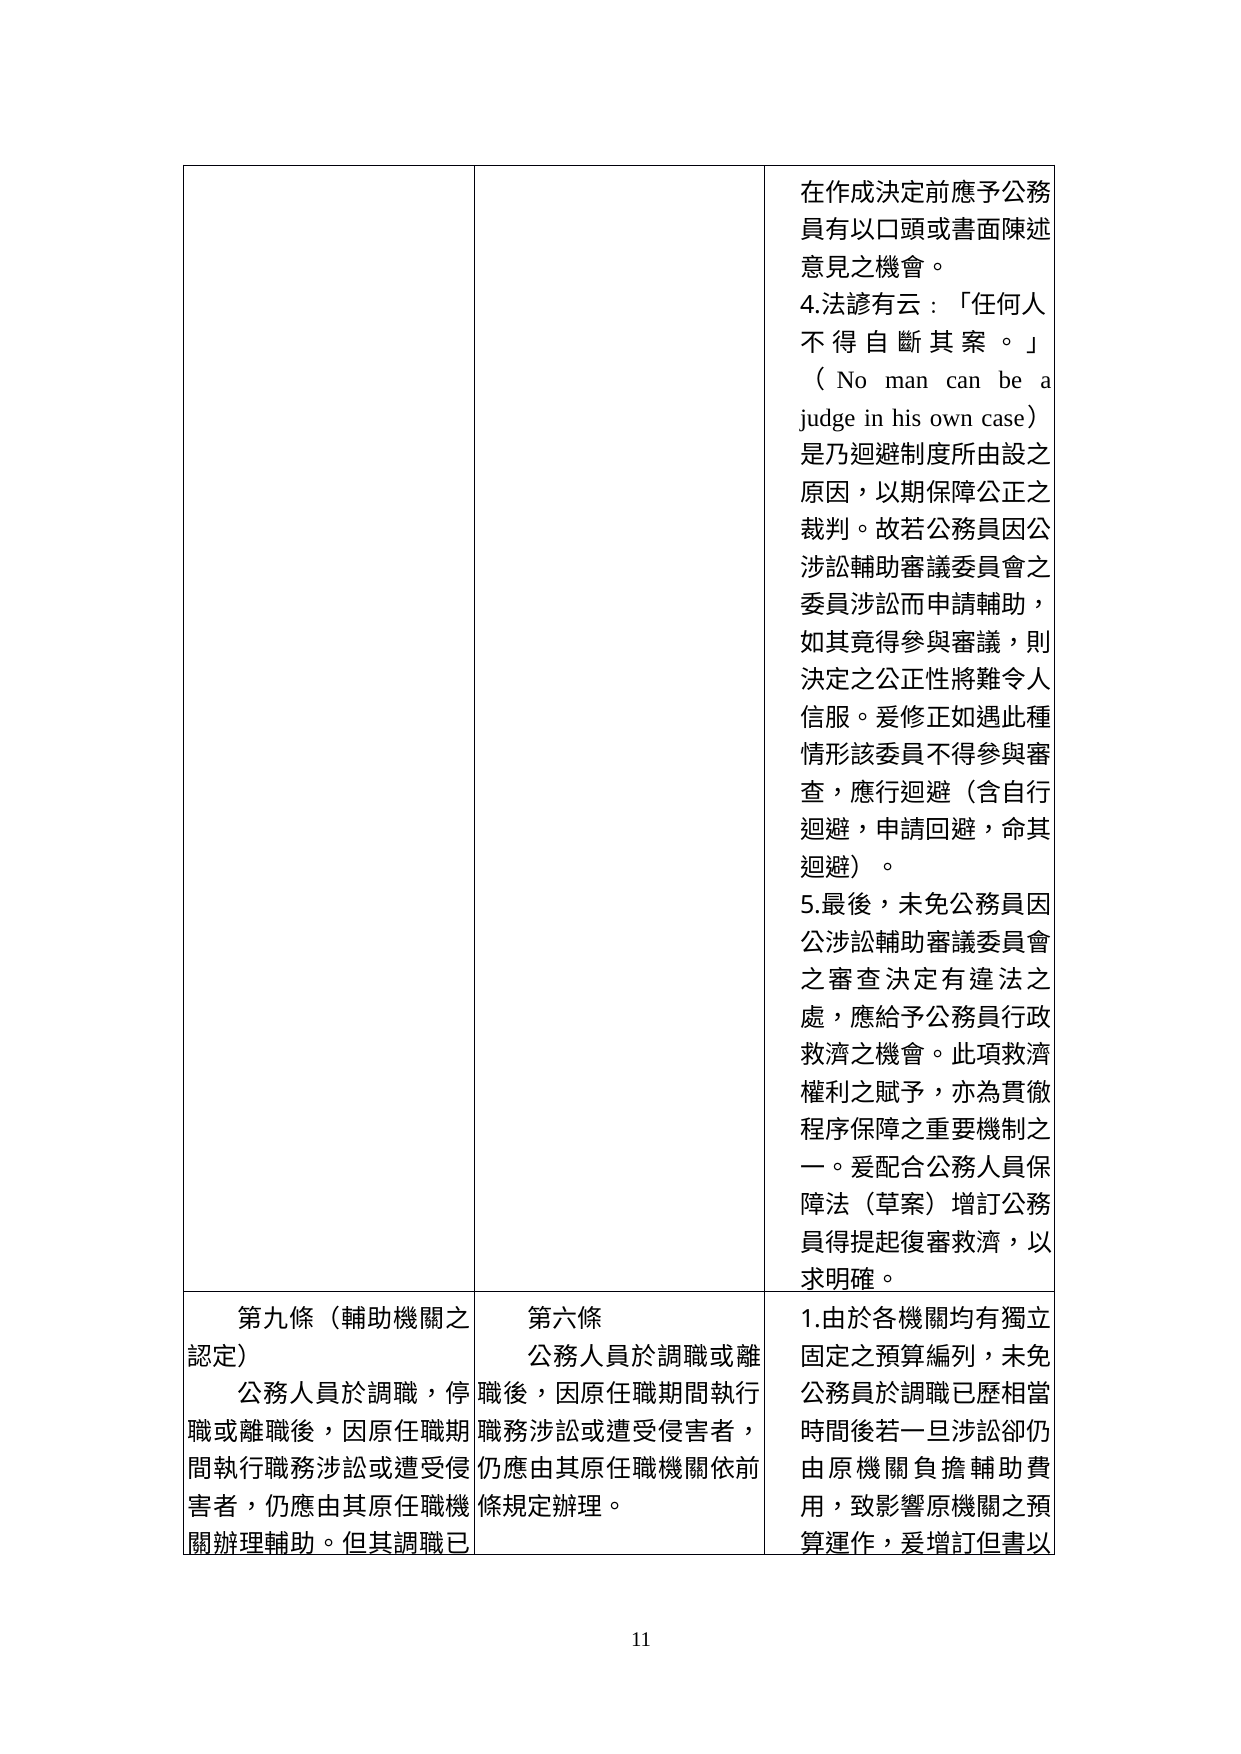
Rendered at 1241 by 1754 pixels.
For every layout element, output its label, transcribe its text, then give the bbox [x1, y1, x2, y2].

table_cell 第六條 公務人員於調職或離職後，因原任職期間執行職務涉訟或遭受侵害者，仍應由其原任職機關依前條規定辦理。 [475, 1292, 764, 1554]
table_cell [475, 166, 764, 1291]
table_cell [184, 166, 474, 1291]
table_cell 第九條（輔助機關之認定） 公務人員於調職，停職或離職後，因原任職期間執行職務涉訟或遭受侵害者，仍應由其原任職機關辦理輔助。但其調職已 [184, 1292, 474, 1554]
table_cell 1.由於各機關均有獨立固定之預算編列，未免公務員於調職已歷相當時間後若一旦涉訟卻仍由原機關負擔輔助費用，致影響原機關之預算運作，爰增訂但書以 [765, 1292, 1054, 1554]
table_cell 在作成決定前應予公務員有以口頭或書面陳述意見之機會。 4.法諺有云﹕「任何人 不得自斷其案。」（No man can be a judge in his own case）是乃迴避制度所由設之原因，以期保障公正之裁判。故若公務員因公涉訟輔助審議委員會之委員涉訟而申請輔助，如其竟得參與審議，則決定之公正性將難令人信服。爰修正如遇此種情形該委員不得參與審查，應行迴避（含自行迴避，申請回避，命其迴避）。 5.最後，未免公務員因公涉訟輔助審議委員會之審查決定有違法之處，應給予公務員行政救濟之機會。此項救濟權利之賦予，亦為貫徹程序保障之重要機制之一。爰配合公務人員保障法（草案）增訂公務員得提起復審救濟，以求明確。 [765, 166, 1054, 1291]
